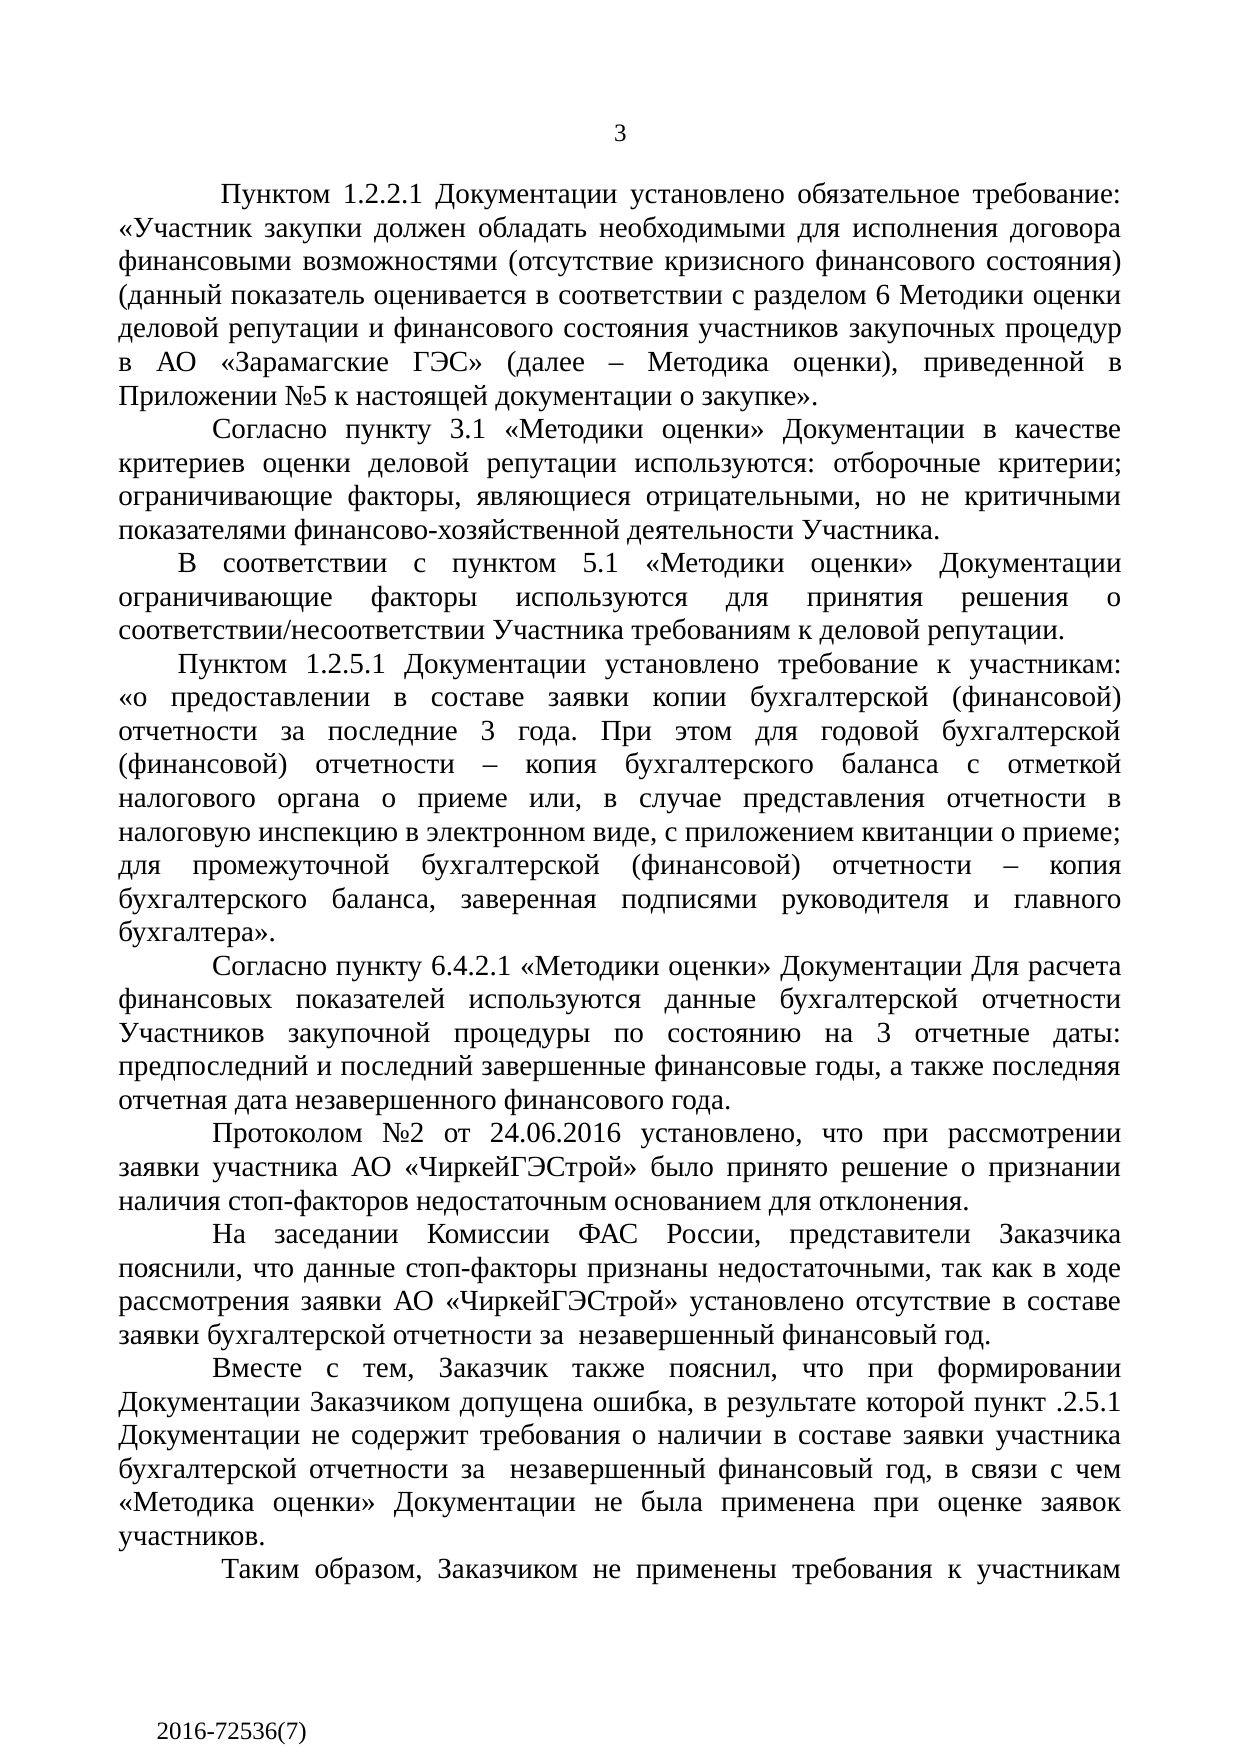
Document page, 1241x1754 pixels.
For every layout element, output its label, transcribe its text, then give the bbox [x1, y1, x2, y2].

text На заседании Комиссии ФАС России, представители Заказчика пояснили, что данные стоп-факторы признаны недостаточными, так как в ходе рассмотрения заявки АО «ЧиркейГЭСтрой» установлено отсутствие в составе заявки бухгалтерской отчетности за незавершенный финансовый год. [118, 1216, 1122, 1350]
text Протоколом №2 от 24.06.2016 установлено, что при рассмотрении заявки участника АО «ЧиркейГЭСтрой» было принято решение о признании наличия стоп-факторов недостаточным основанием для отклонения. [118, 1116, 1122, 1216]
text Согласно пункту 6.4.2.1 «Методики оценки» Документации Для расчета финансовых показателей используются данные бухгалтерской отчетности Участников закупочной процедуры по состоянию на 3 отчетные даты: предпоследний и последний завершенные финансовые годы, а также последняя отчетная дата незавершенного финансового года. [118, 948, 1122, 1116]
text Пунктом 1.2.5.1 Документации установлено требование к участникам: «о предоставлении в составе заявки копии бухгалтерской (финансовой) отчетности за последние 3 года. При этом для годовой бухгалтерской (финансовой) отчетности – копия бухгалтерского баланса с отметкой налогового органа о приеме или, в случае представления отчетности в налоговую инспекцию в электронном виде, с приложением квитанции о приеме; для промежуточной бухгалтерской (финансовой) отчетности – копия бухгалтерского баланса, заверенная подписями руководителя и главного бухгалтера». [118, 646, 1122, 948]
text Пунктом 1.2.2.1 Документации установлено обязательное требование: «Участник закупки должен обладать необходимыми для исполнения договора финансовыми возможностями (отсутствие кризисного финансового состояния) (данный показатель оценивается в соответствии с разделом 6 Методики оценки деловой репутации и финансового состояния участников закупочных процедур в АО «Зарамагские ГЭС» (далее – Методика оценки), приведенной в Приложении №5 к настоящей документации о закупке». [118, 176, 1122, 411]
text Вместе с тем, Заказчик также пояснил, что при формировании Документации Заказчиком допущена ошибка, в результате которой пункт .2.5.1 Документации не содержит требования о наличии в составе заявки участника бухгалтерской отчетности за незавершенный финансовый год, в связи с чем «Методика оценки» Документации не была применена при оценке заявок участников. [118, 1350, 1122, 1552]
text Таким образом, Заказчиком не применены требования к участникам [118, 1552, 1122, 1585]
text В соответствии с пунктом 5.1 «Методики оценки» Документации ограничивающие факторы используются для принятия решения о соответствии/несоответствии Участника требованиям к деловой репутации. [118, 545, 1122, 646]
text Согласно пункту 3.1 «Методики оценки» Документации в качестве критериев оценки деловой репутации используются: отборочные критерии; ограничивающие факторы, являющиеся отрицательными, но не критичными показателями финансово-хозяйственной деятельности Участника. [118, 411, 1122, 545]
